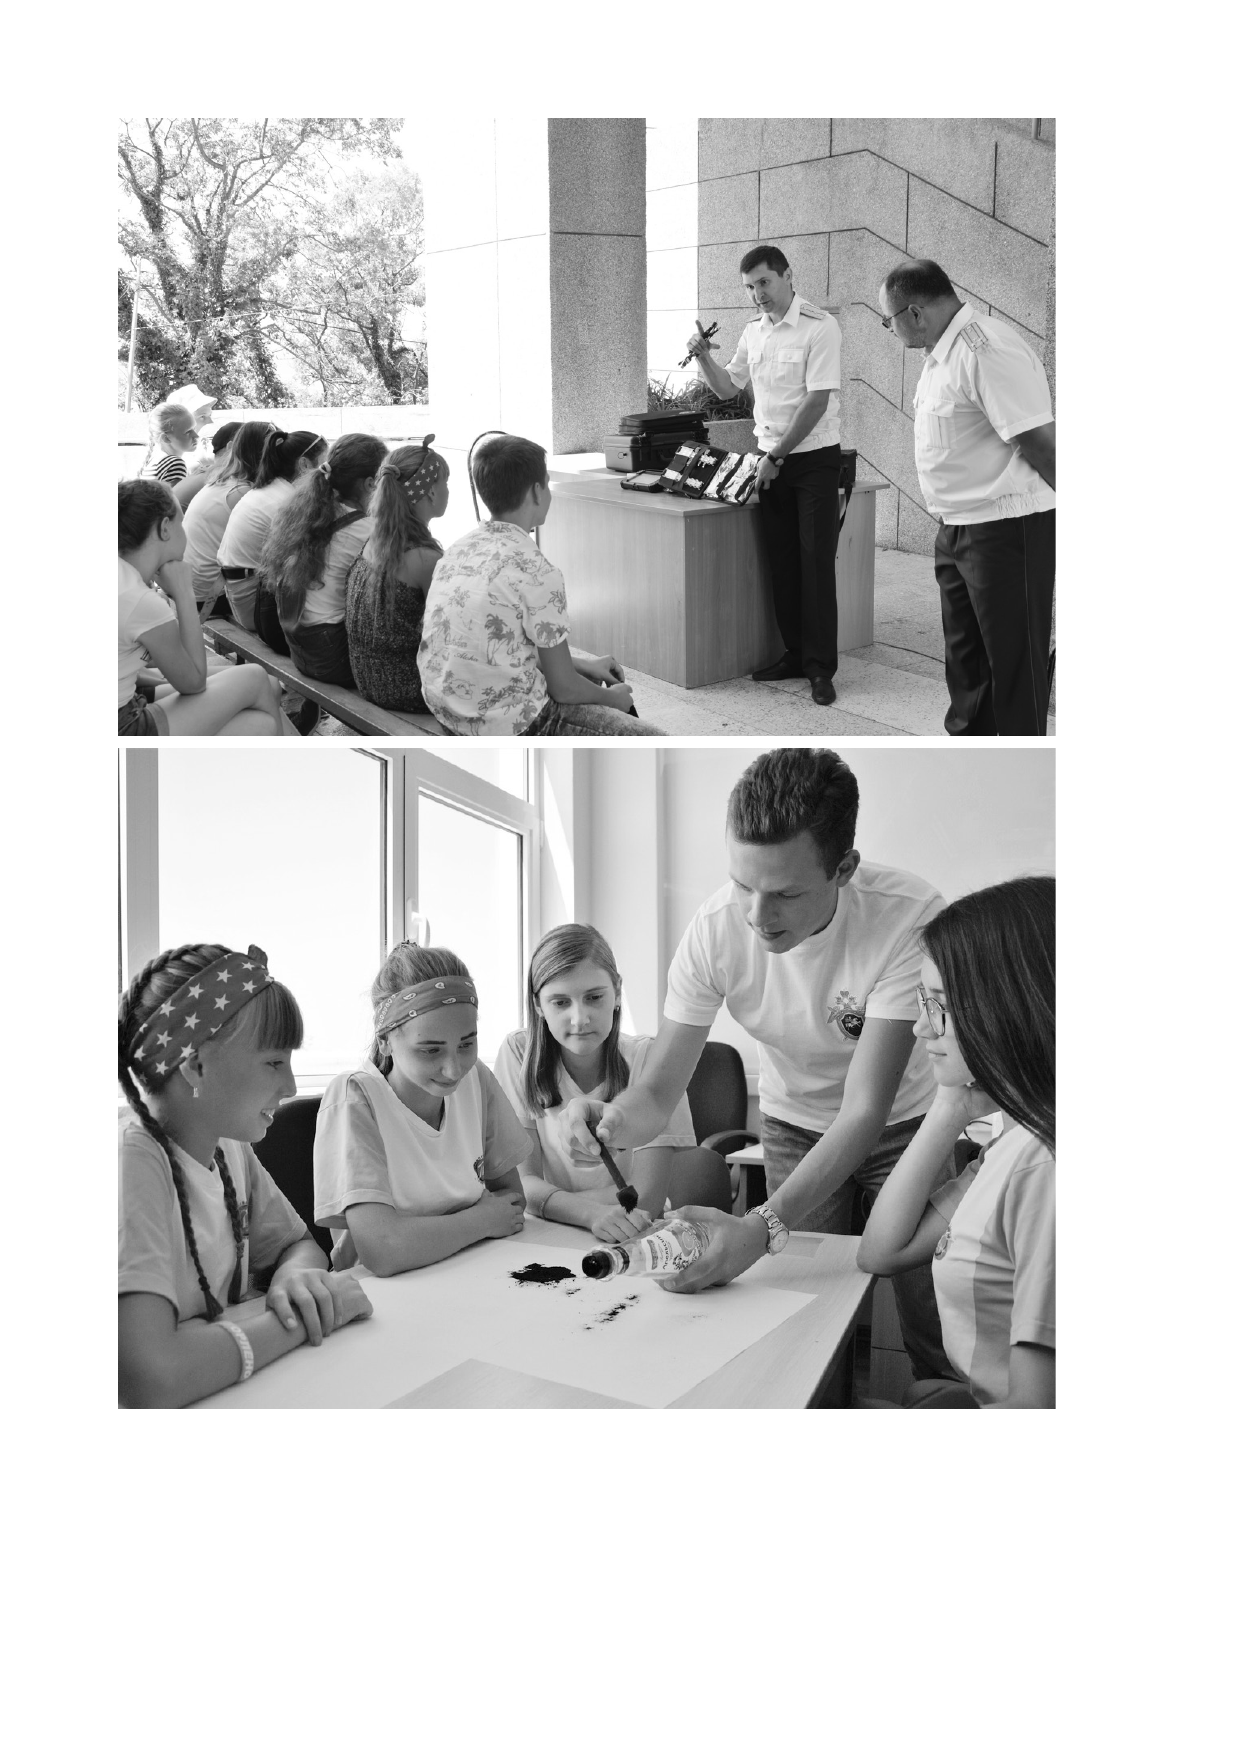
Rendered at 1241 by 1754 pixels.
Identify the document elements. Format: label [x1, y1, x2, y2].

picture [118, 118, 1056, 736]
picture [118, 748, 1056, 1409]
